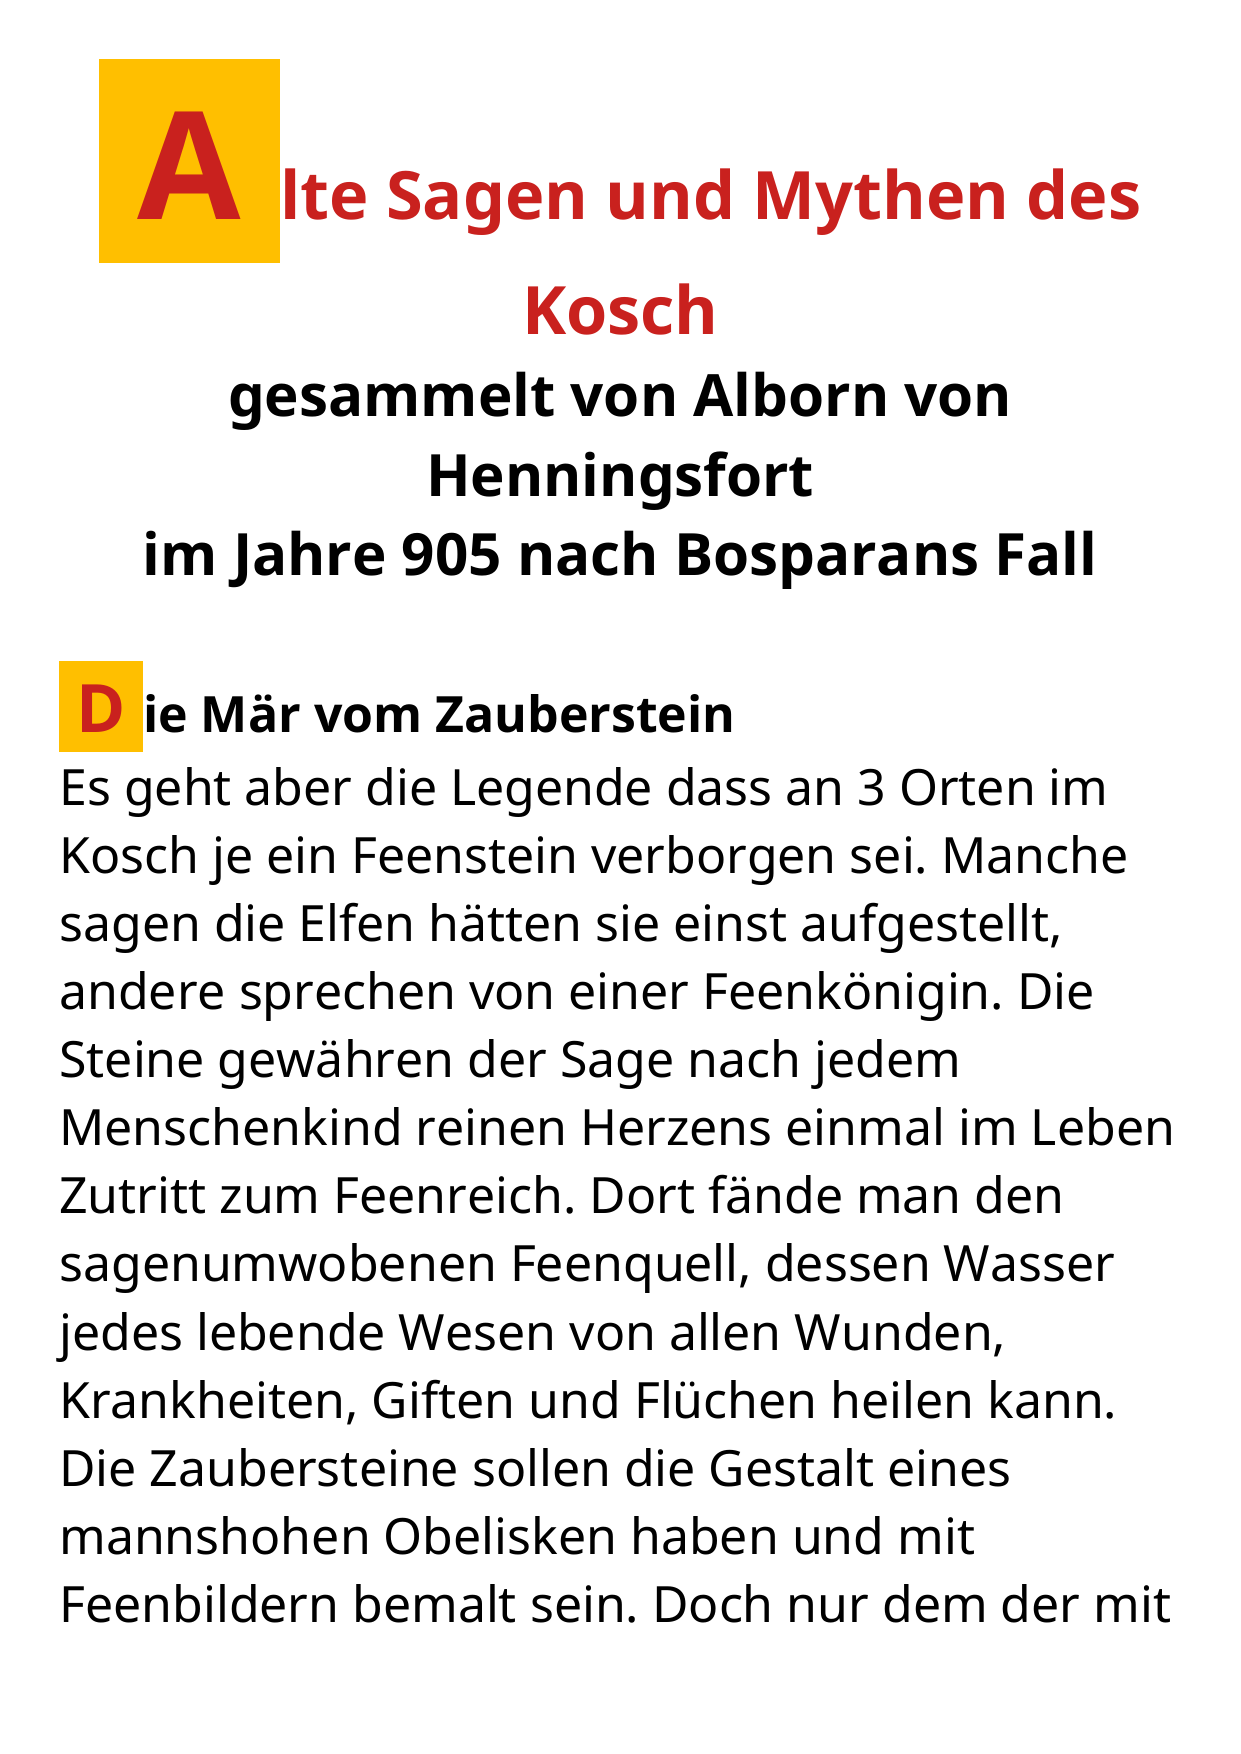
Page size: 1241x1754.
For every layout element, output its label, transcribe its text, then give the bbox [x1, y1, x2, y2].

text Es geht aber die Legende dass an 3 Orten im Kosch je ein Feenstein verborgen sei. Manche sagen die Elfen hätten sie einst aufgestellt, andere sprechen von einer Feenkönigin. Die Steine gewähren der Sage nach jedem Menschenkind reinen Herzens einmal im Leben Zutritt zum Feenreich. Dort fände man den sagenumwobenen Feenquell, dessen Wasser jedes lebende Wesen von allen Wunden, Krankheiten, Giften und Flüchen heilen kann. Die Zaubersteine sollen die Gestalt eines mannshohen Obelisken haben und mit Feenbildern bemalt sein. Doch nur dem der mit [59, 752, 1181, 1637]
text im Jahre 905 nach Bosparans Fall [59, 513, 1181, 593]
text A lte Sagen und Mythen des Kosch [59, 59, 1181, 354]
text D ie Mär vom Zauberstein [59, 661, 1181, 752]
text gesammelt von Alborn von Henningsfort [59, 354, 1181, 513]
